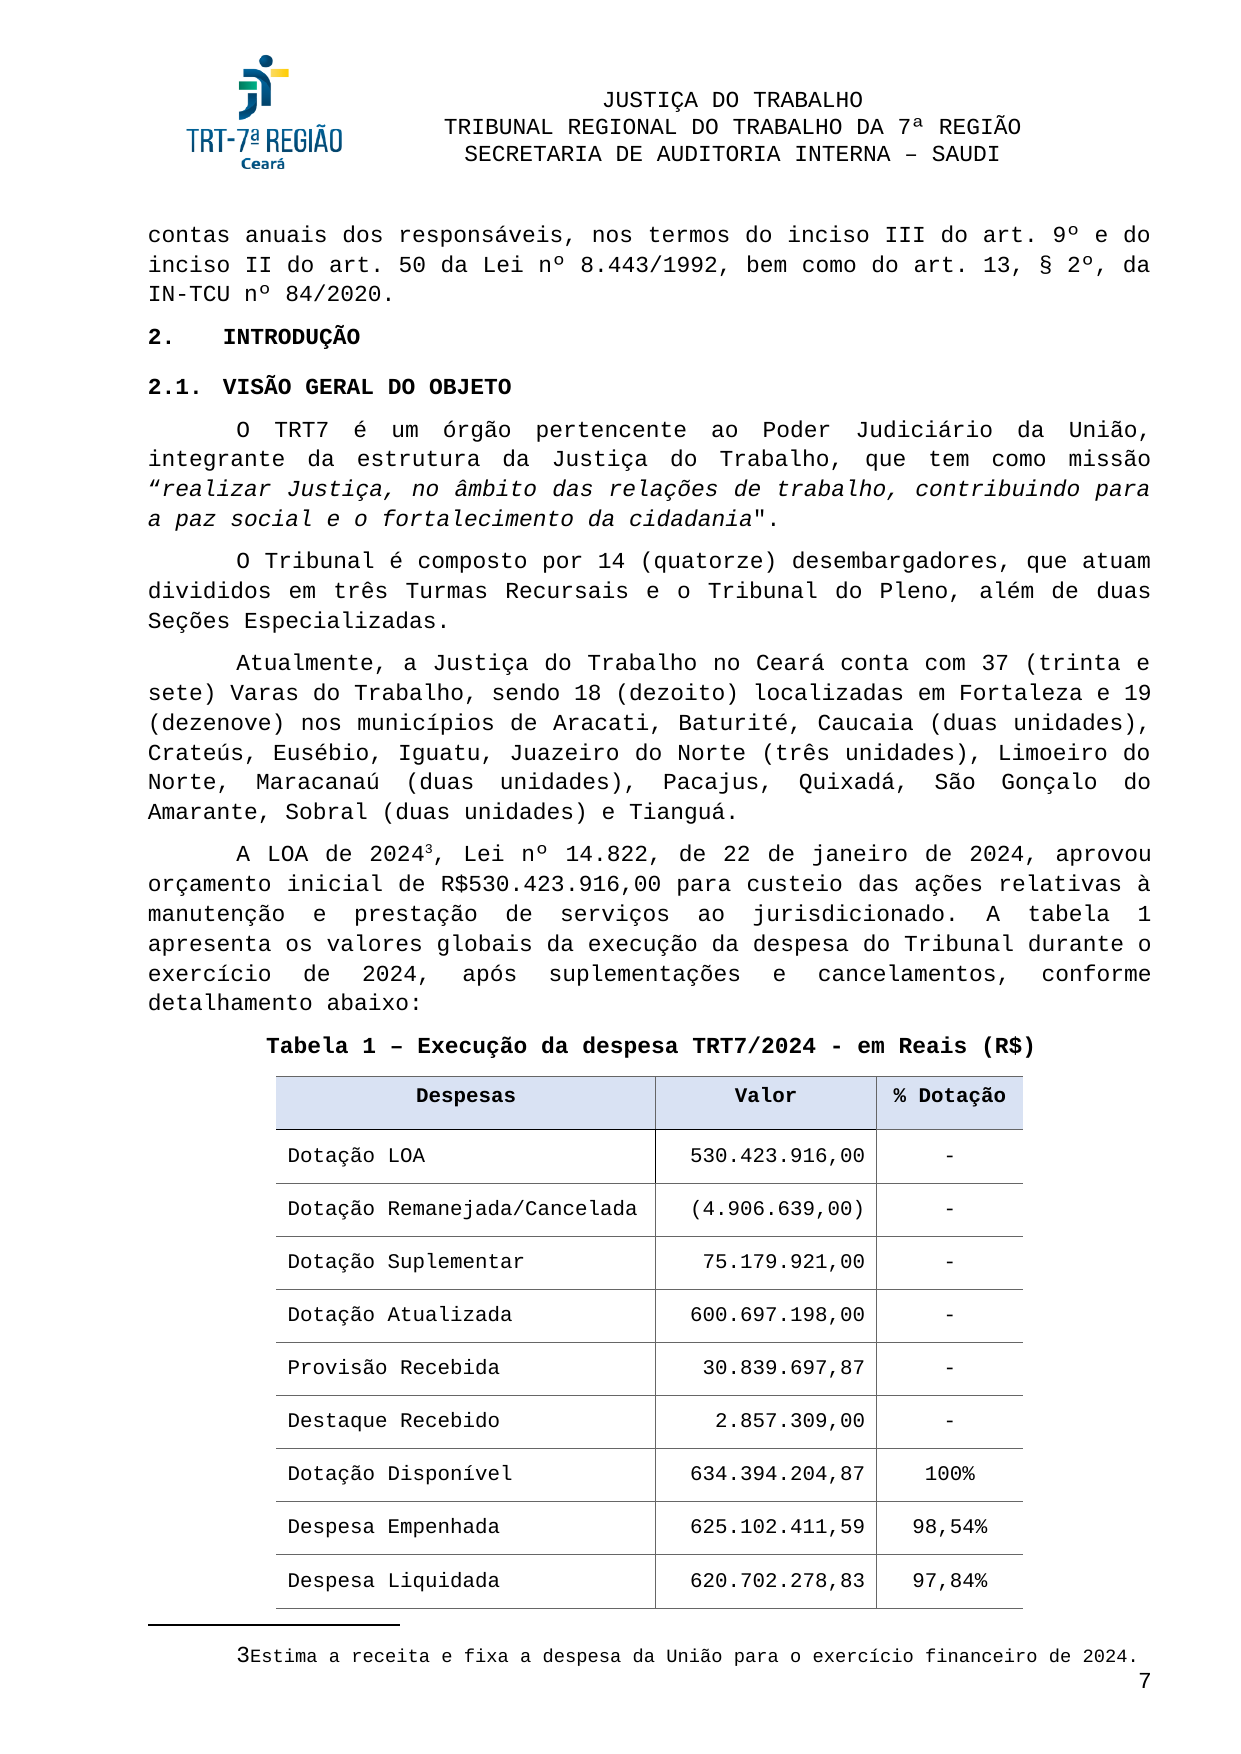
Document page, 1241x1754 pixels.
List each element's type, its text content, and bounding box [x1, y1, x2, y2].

table_cell - [877, 1130, 1023, 1182]
table_cell 625.102.411,59 [656, 1502, 876, 1554]
table_cell 530.423.916,00 [656, 1130, 876, 1182]
table_cell Destaque Recebido [276, 1396, 655, 1448]
table_cell 620.702.278,83 [656, 1555, 876, 1607]
text A LOA de 2024, Lei nº 14.822, de 22 de janeiro de 2024, aprovou orçamento inicial de R$530.423.916,00 para custeio das ações relativas à manutenção e prestação de serviços ao jurisdicionado. A tabela 1 apresenta os valores globais da execução da despesa do Tribunal durante o exercício de 2024, após suplementações e cancelamentos, conforme detalhamento abaixo: [148, 843, 1152, 1018]
table_cell Dotação LOA [276, 1130, 655, 1182]
table_cell 600.697.198,00 [656, 1290, 876, 1342]
table_cell Dotação Suplementar [276, 1237, 655, 1289]
table_cell (4.906.639,00) [656, 1184, 876, 1236]
table_cell 2.857.309,00 [656, 1396, 876, 1448]
text O Tribunal é composto por 14 (quatorze) desembargadores, que atuam divididos em três Turmas Recursais e o Tribunal do Pleno, além de duas Seções Especializadas. [148, 549, 1152, 635]
table_cell - [877, 1343, 1023, 1395]
table_cell 75.179.921,00 [656, 1237, 876, 1289]
table_cell 97,84% [877, 1555, 1023, 1607]
table_cell 98,54% [877, 1502, 1023, 1554]
table_cell Despesa Empenhada [276, 1502, 655, 1554]
text contas anuais dos responsáveis, nos termos do inciso III do art. 9º e do inciso II do art. 50 da Lei nº 8.443/1992, bem como do art. 13, § 2º, da IN-TCU nº 84/2020. [148, 223, 1152, 309]
table_cell 100% [877, 1449, 1023, 1501]
table_cell - [877, 1290, 1023, 1342]
subtitle 2. INTRODUÇÃO [148, 325, 1152, 351]
table_cell Dotação Disponível [276, 1449, 655, 1501]
table_cell 30.839.697,87 [656, 1343, 876, 1395]
text O TRT7 é um órgão pertencente ao Poder Judiciário da União, integrante da estrutura da Justiça do Trabalho, que tem como missão “realizar Justiça, no âmbito das relações de trabalho, contribuindo para a paz social e o fortalecimento da cidadania". [148, 418, 1152, 533]
text Tabela 1 – Execução da despesa TRT7/2024 - em Reais (R$) [149, 1034, 1152, 1060]
text Atualmente, a Justiça do Trabalho no Ceará conta com 37 (trinta e sete) Varas do Trabalho, sendo 18 (dezoito) localizadas em Fortaleza e 19 (dezenove) nos municípios de Aracati, Baturité, Caucaia (duas unidades), Crateús, Eusébio, Iguatu, Juazeiro do Norte (três unidades), Limoeiro do Norte, Maracanaú (duas unidades), Pacajus, Quixadá, São Gonçalo do Amarante, Sobral (duas unidades) e Tianguá. [148, 651, 1152, 826]
subtitle 2.1. VISÃO GERAL DO OBJETO [148, 376, 1152, 402]
table_header Despesas [276, 1077, 655, 1129]
table_cell - [877, 1237, 1023, 1289]
table_cell - [877, 1396, 1023, 1448]
table_header % Dotação [877, 1077, 1023, 1129]
text Estima a receita e fixa a despesa da União para o exercício financeiro de 2024. [149, 1643, 1152, 1669]
table_cell 634.394.204,87 [656, 1449, 876, 1501]
picture [171, 52, 352, 176]
table_cell - [877, 1184, 1023, 1236]
table_header Valor [656, 1077, 876, 1129]
table_cell Dotação Atualizada [276, 1290, 655, 1342]
table_cell Provisão Recebida [276, 1343, 655, 1395]
table_cell Despesa Liquidada [276, 1555, 655, 1607]
table_cell Dotação Remanejada/Cancelada [276, 1184, 655, 1236]
